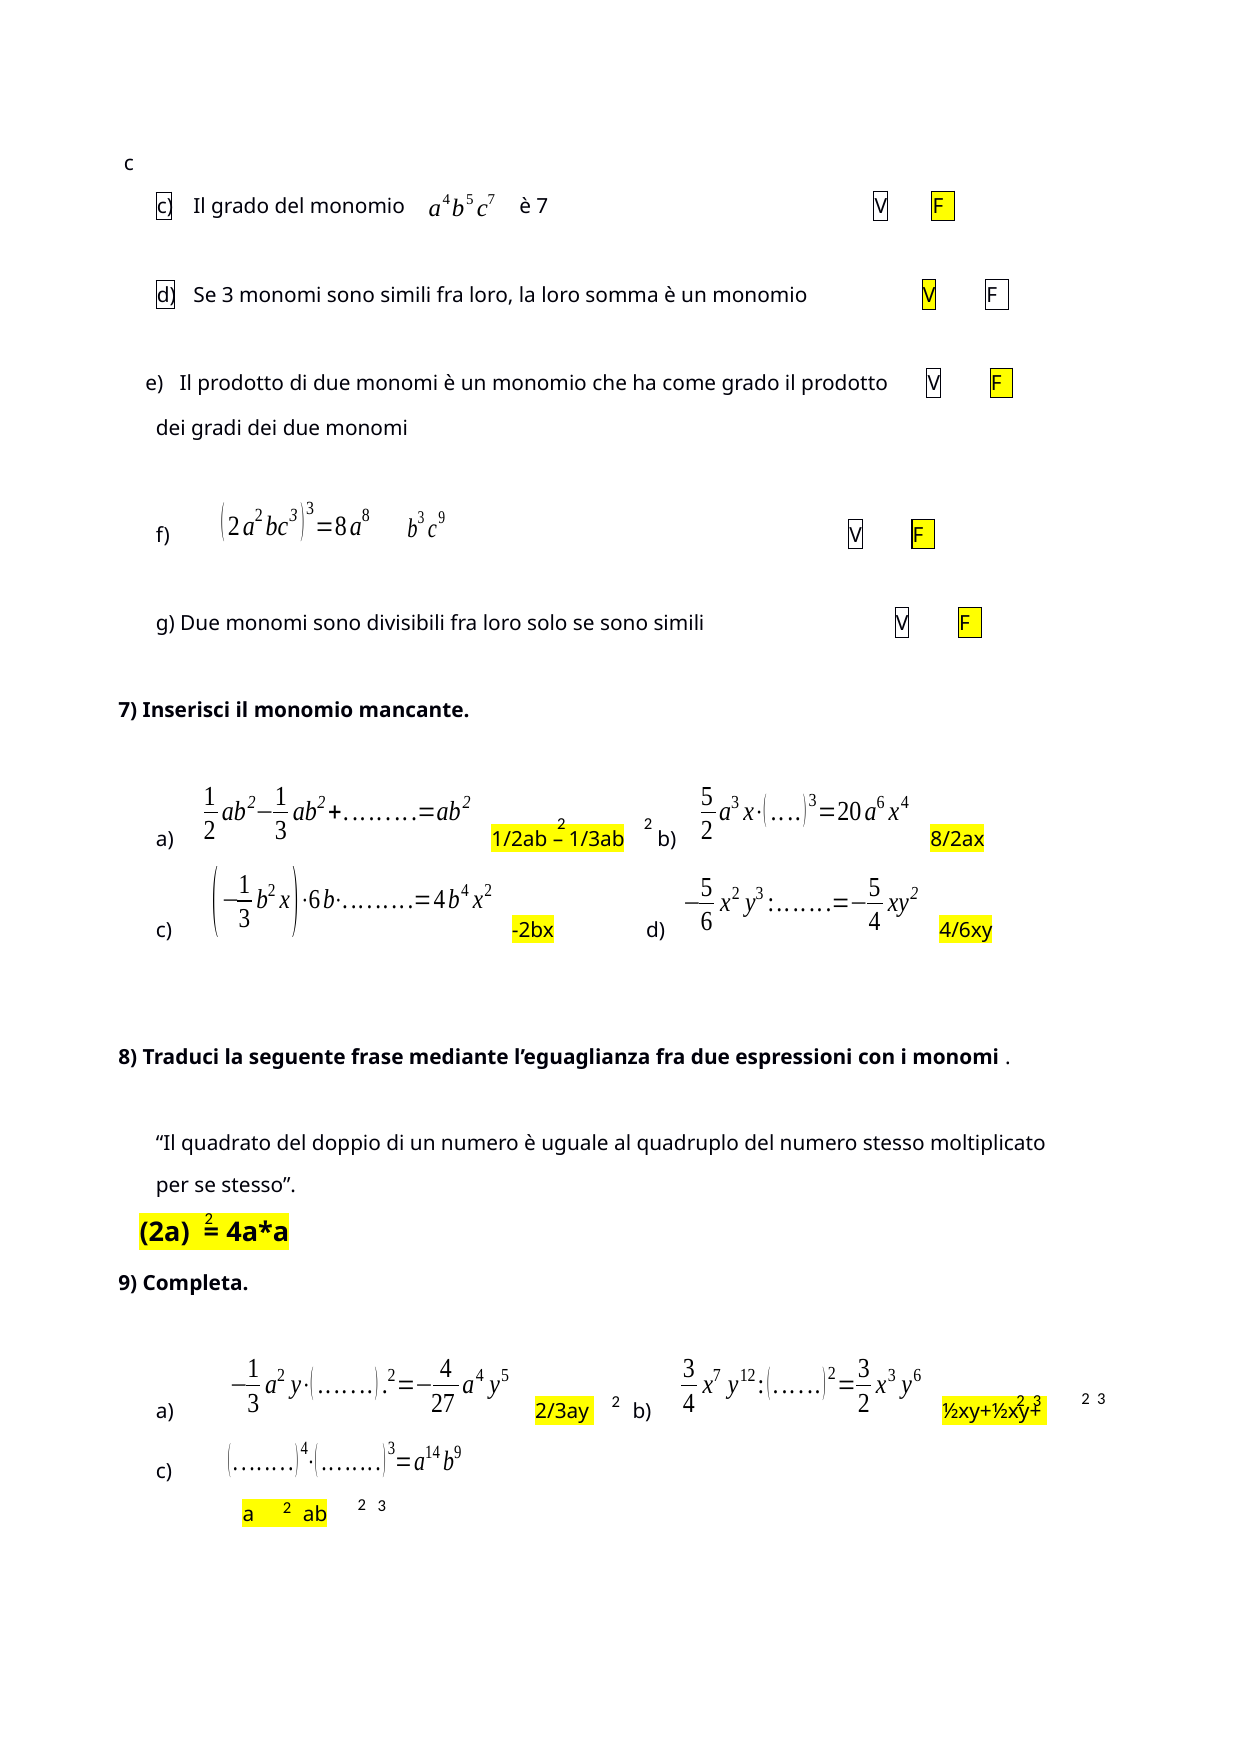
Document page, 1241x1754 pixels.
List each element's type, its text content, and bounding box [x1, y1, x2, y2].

text a) 2/3ay b) ½xy+½xy+ [156, 1353, 1122, 1425]
text (2a) = 4a*a [118, 1213, 1122, 1250]
text a ab [156, 1499, 1122, 1527]
text [1013, 367, 1122, 398]
text 8) Traduci la seguente frase mediante l’eguaglianza fra due espressioni con i monomi . [118, 1042, 1122, 1071]
list Il grado del monomio è 7 V F [955, 190, 1122, 221]
text e) Il prodotto di due monomi è un monomio che ha come grado il prodotto V [118, 367, 940, 398]
text dei gradi dei due monomi [156, 413, 1122, 442]
list Il grado del monomio è 7 V F [888, 190, 954, 221]
text F [959, 608, 981, 637]
text c) -2bx d)4/6xy [156, 866, 1122, 943]
list Se 3 monomi sono simili fra loro, la loro somma è un monomio V F [156, 279, 922, 310]
list Il grado del monomio è 7 V F [156, 190, 887, 221]
text V [896, 608, 908, 637]
text 7) Inserisci il monomio mancante. [118, 696, 1122, 724]
list Se 3 monomi sono simili fra loro, la loro somma è un monomio V F [1009, 279, 1122, 310]
text a) 1/2ab – 1/3ab b) 8/2ax [156, 781, 1122, 852]
list Il grado del monomio è 7 V F [932, 192, 954, 220]
text g) Due monomi sono divisibili fra loro solo se sono simili [156, 607, 895, 638]
text 9) Completa. [118, 1268, 1122, 1297]
list Se 3 monomi sono simili fra loro, la loro somma è un monomio V F [936, 279, 985, 310]
text [982, 607, 1122, 638]
text c) [156, 1439, 1122, 1484]
text F [941, 367, 1012, 398]
text f) V F [156, 498, 1122, 549]
text [909, 607, 958, 638]
text per se stesso”. [156, 1170, 1122, 1199]
text “Il quadrato del doppio di un numero è uguale al quadruplo del numero stesso moltiplicato [156, 1128, 1122, 1156]
text c [118, 148, 1122, 176]
